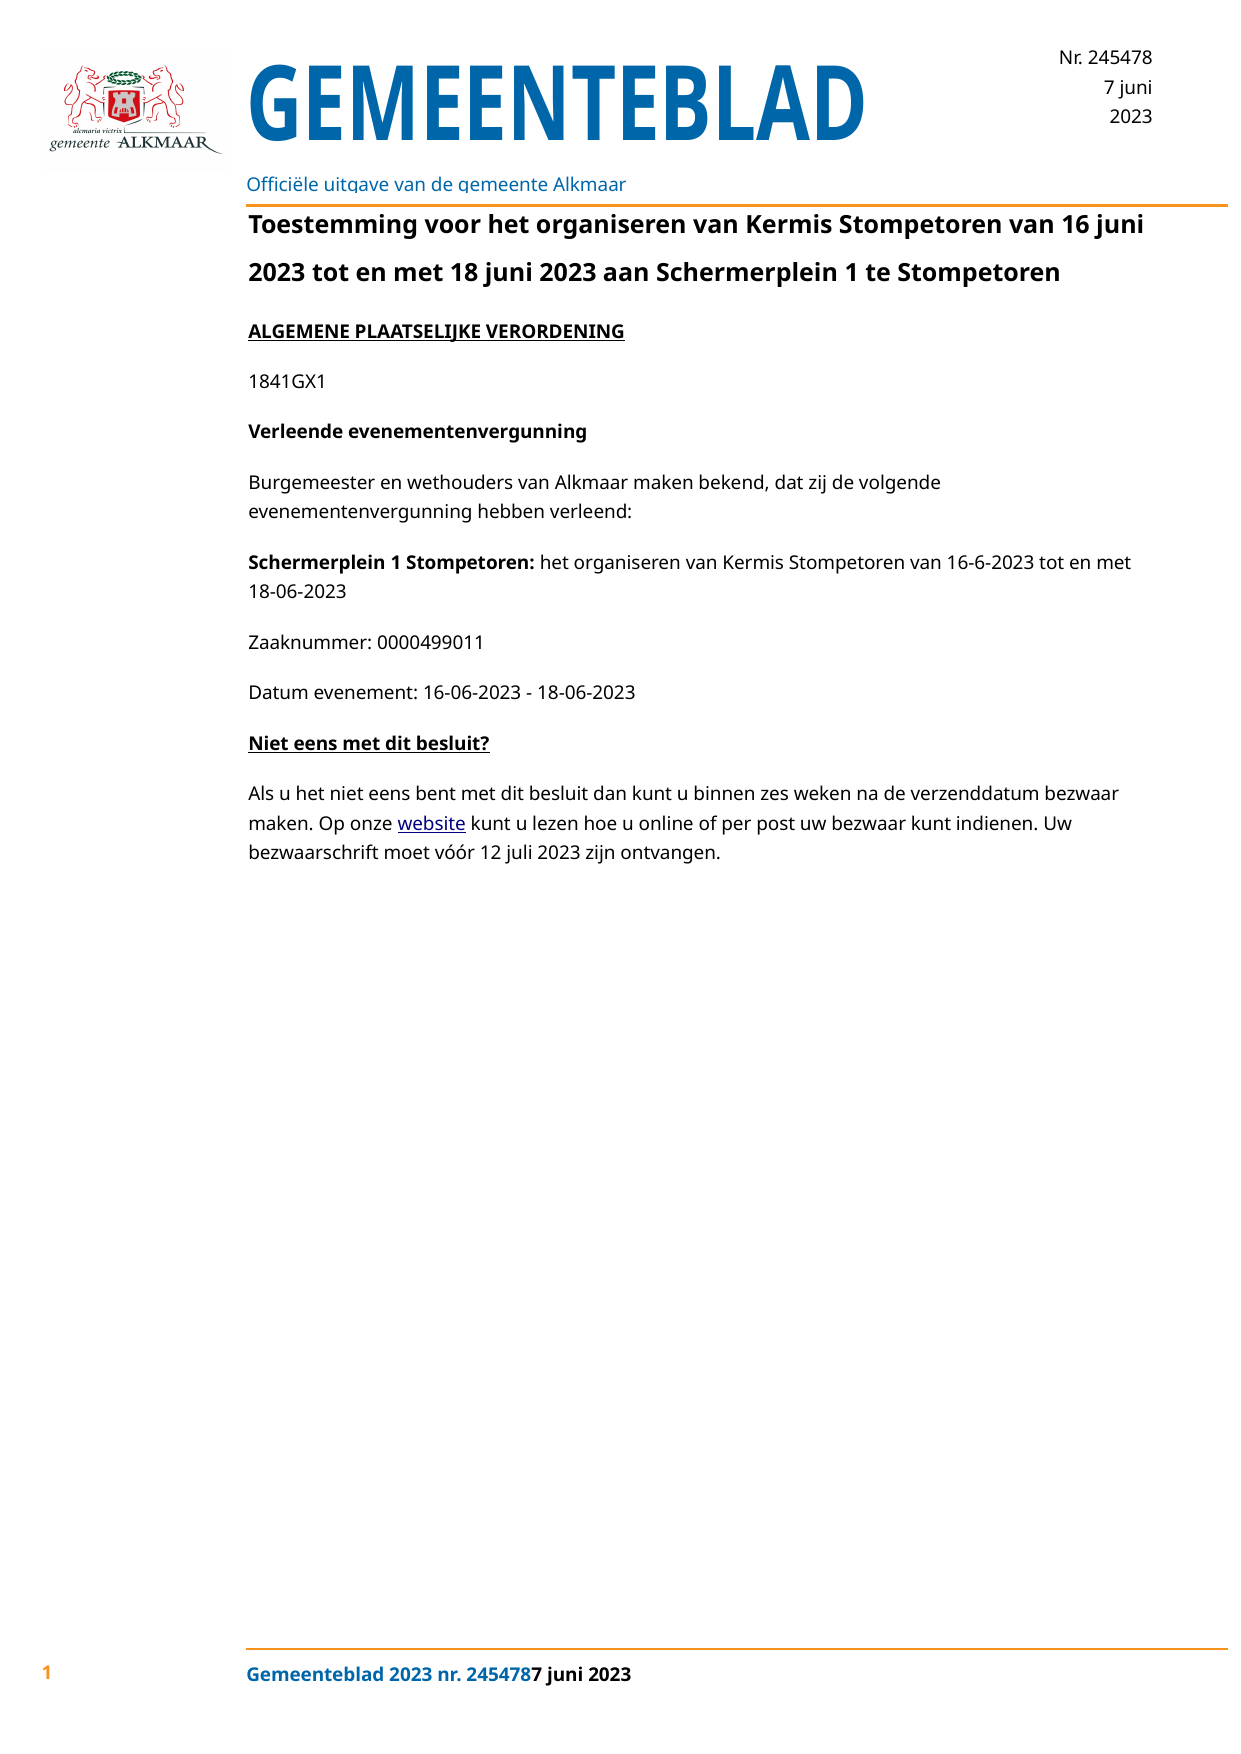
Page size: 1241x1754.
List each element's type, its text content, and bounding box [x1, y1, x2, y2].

text 1841GX1 [248, 368, 1152, 394]
text Niet eens met dit besluit? [248, 730, 1152, 756]
text Verleende evenementenvergunning [248, 419, 1152, 444]
text Schermerplein 1 Stompetoren: het organiseren van Kermis Stompetoren van 16-6-2023 tot en met 18-06-2023 [248, 549, 1152, 604]
text ALGEMENE PLAATSELIJKE VERORDENING [248, 318, 1152, 344]
picture [41, 47, 231, 172]
text Toestemming voor het organiseren van Kermis Stompetoren van 16 juni 2023 tot en met 18 juni 2023 aan Schermerplein 1 te Stompetoren [248, 207, 1152, 288]
text Als u het niet eens bent met dit besluit dan kunt u binnen zes weken na de verzenddatum bezwaar maken. Op onze website kunt u lezen hoe u online of per post uw bezwaar kunt indienen. Uw bezwaarschrift moet vóór 12 juli 2023 zijn ontvangen. [248, 780, 1152, 865]
text Burgemeester en wethouders van Alkmaar maken bekend, dat zij de volgende evenementenvergunning hebben verleend: [248, 469, 1152, 524]
text Datum evenement: 16-06-2023 - 18-06-2023 [248, 679, 1152, 705]
text Zaaknummer: 0000499011 [248, 629, 1152, 655]
